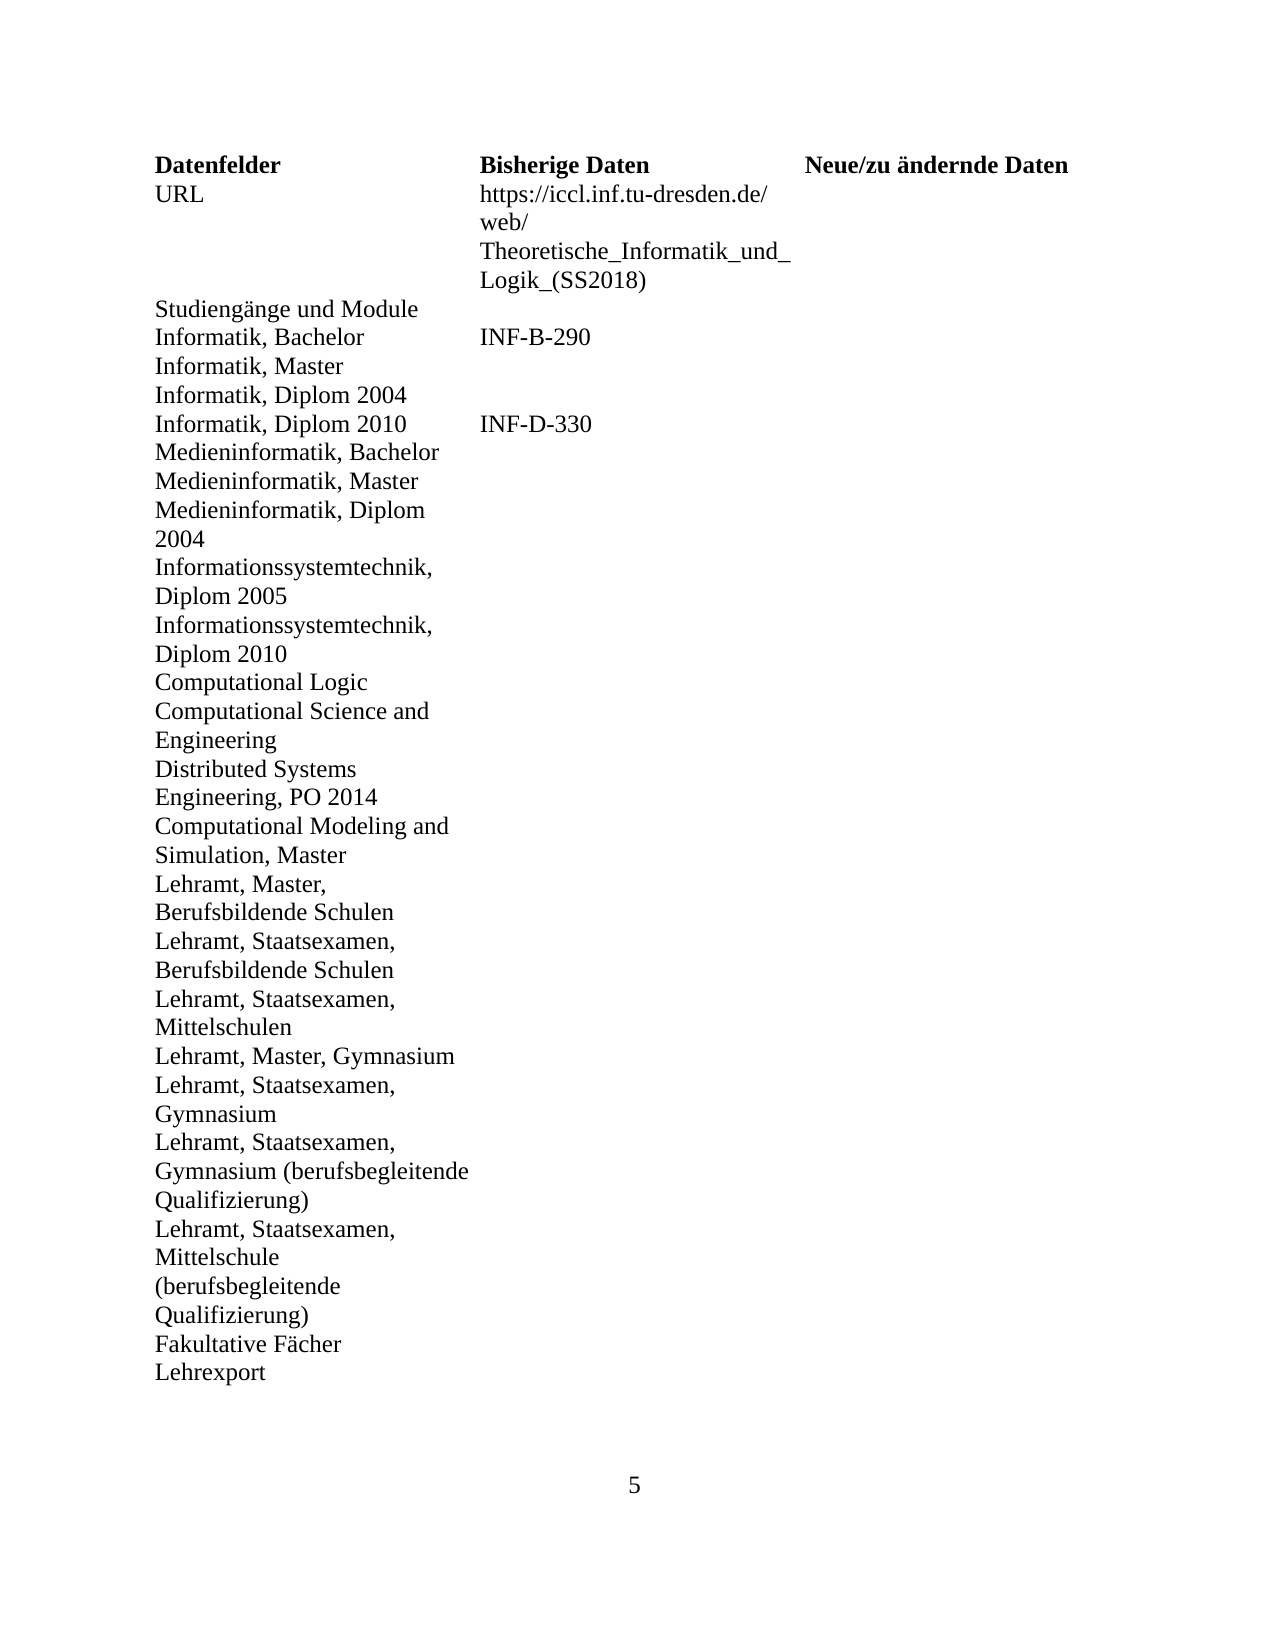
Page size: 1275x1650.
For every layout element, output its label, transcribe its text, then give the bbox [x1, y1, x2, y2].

table_cell [800, 1070, 1125, 1127]
table_cell [800, 869, 1125, 926]
table_cell [800, 811, 1125, 869]
table_header Neue/zu ändernde Daten [800, 150, 1125, 179]
table_cell [800, 1128, 1125, 1214]
table_cell Lehramt, Master, Berufsbildende Schulen [150, 869, 475, 926]
table_cell [800, 1214, 1125, 1329]
table_cell Informatik, Diplom 2004 [150, 380, 475, 409]
table_cell [800, 1041, 1125, 1070]
table_cell [475, 668, 800, 696]
table_cell [475, 1070, 800, 1127]
table_cell Lehramt, Staatsexamen, Mittelschulen [150, 984, 475, 1041]
table_cell Informationssystemtechnik, Diplom 2005 [150, 553, 475, 610]
table_cell [475, 553, 800, 610]
table_cell Informationssystemtechnik, Diplom 2010 [150, 610, 475, 667]
table_cell Distributed Systems Engineering, PO 2014 [150, 754, 475, 811]
table_cell [800, 696, 1125, 754]
table_cell Lehramt, Master, Gymnasium [150, 1041, 475, 1070]
table_cell [800, 438, 1125, 466]
table_cell [800, 495, 1125, 552]
table_cell [800, 668, 1125, 696]
table_cell Lehramt, Staatsexamen, Mittelschule (berufsbegleitende Qualifizierung) [150, 1214, 475, 1329]
table_cell [475, 438, 800, 466]
table_cell [475, 495, 800, 552]
table_cell Lehrexport [150, 1358, 475, 1386]
table_cell [800, 466, 1125, 495]
table_cell Medieninformatik, Bachelor [150, 438, 475, 466]
table_cell Lehramt, Staatsexamen, Berufsbildende Schulen [150, 926, 475, 984]
table_cell URL [150, 179, 475, 294]
table_cell [475, 1358, 800, 1386]
table_cell [800, 294, 1125, 322]
table_cell Informatik, Master [150, 351, 475, 380]
table_cell [800, 351, 1125, 380]
table_cell Medieninformatik, Master [150, 466, 475, 495]
table_cell [475, 1041, 800, 1070]
table_cell [800, 179, 1125, 294]
table_header Datenfelder [150, 150, 475, 179]
table_cell [800, 553, 1125, 610]
table_cell [800, 754, 1125, 811]
table_cell Informatik, Diplom 2010 [150, 409, 475, 437]
table_cell [475, 1214, 800, 1329]
table_cell [475, 869, 800, 926]
table_cell Fakultative Fächer [150, 1329, 475, 1357]
table_cell [800, 1329, 1125, 1357]
table_cell Computational Logic [150, 668, 475, 696]
table_cell [475, 984, 800, 1041]
table_cell [800, 323, 1125, 351]
table_header Bisherige Daten [475, 150, 800, 179]
table_cell Medieninformatik, Diplom 2004 [150, 495, 475, 552]
table_cell Informatik, Bachelor [150, 323, 475, 351]
table_cell [800, 1358, 1125, 1386]
table_cell [800, 409, 1125, 437]
table_cell [475, 610, 800, 667]
table_cell https://iccl.inf.tu-dresden.de/web/Theoretische_Informatik_und_Logik_(SS2018) [475, 179, 800, 294]
table_cell [475, 1329, 800, 1357]
table_cell INF-B-290 [475, 323, 800, 351]
table_cell [800, 380, 1125, 409]
table_cell [475, 811, 800, 869]
table_cell [475, 1128, 800, 1214]
table_cell [475, 380, 800, 409]
table_cell Computational Modeling and Simulation, Master [150, 811, 475, 869]
table_cell [800, 926, 1125, 984]
table_cell Computational Science and Engineering [150, 696, 475, 754]
table_cell Studiengänge und Module [150, 294, 475, 322]
table_cell Lehramt, Staatsexamen, Gymnasium (berufsbegleitende Qualifizierung) [150, 1128, 475, 1214]
table_cell [800, 610, 1125, 667]
table_cell [475, 466, 800, 495]
table_cell [475, 696, 800, 754]
table_cell [475, 926, 800, 984]
table_cell Lehramt, Staatsexamen, Gymnasium [150, 1070, 475, 1127]
table_cell INF-D-330 [475, 409, 800, 437]
table_cell [800, 984, 1125, 1041]
table_cell [475, 754, 800, 811]
table_cell [475, 351, 800, 380]
table_cell [475, 294, 800, 322]
